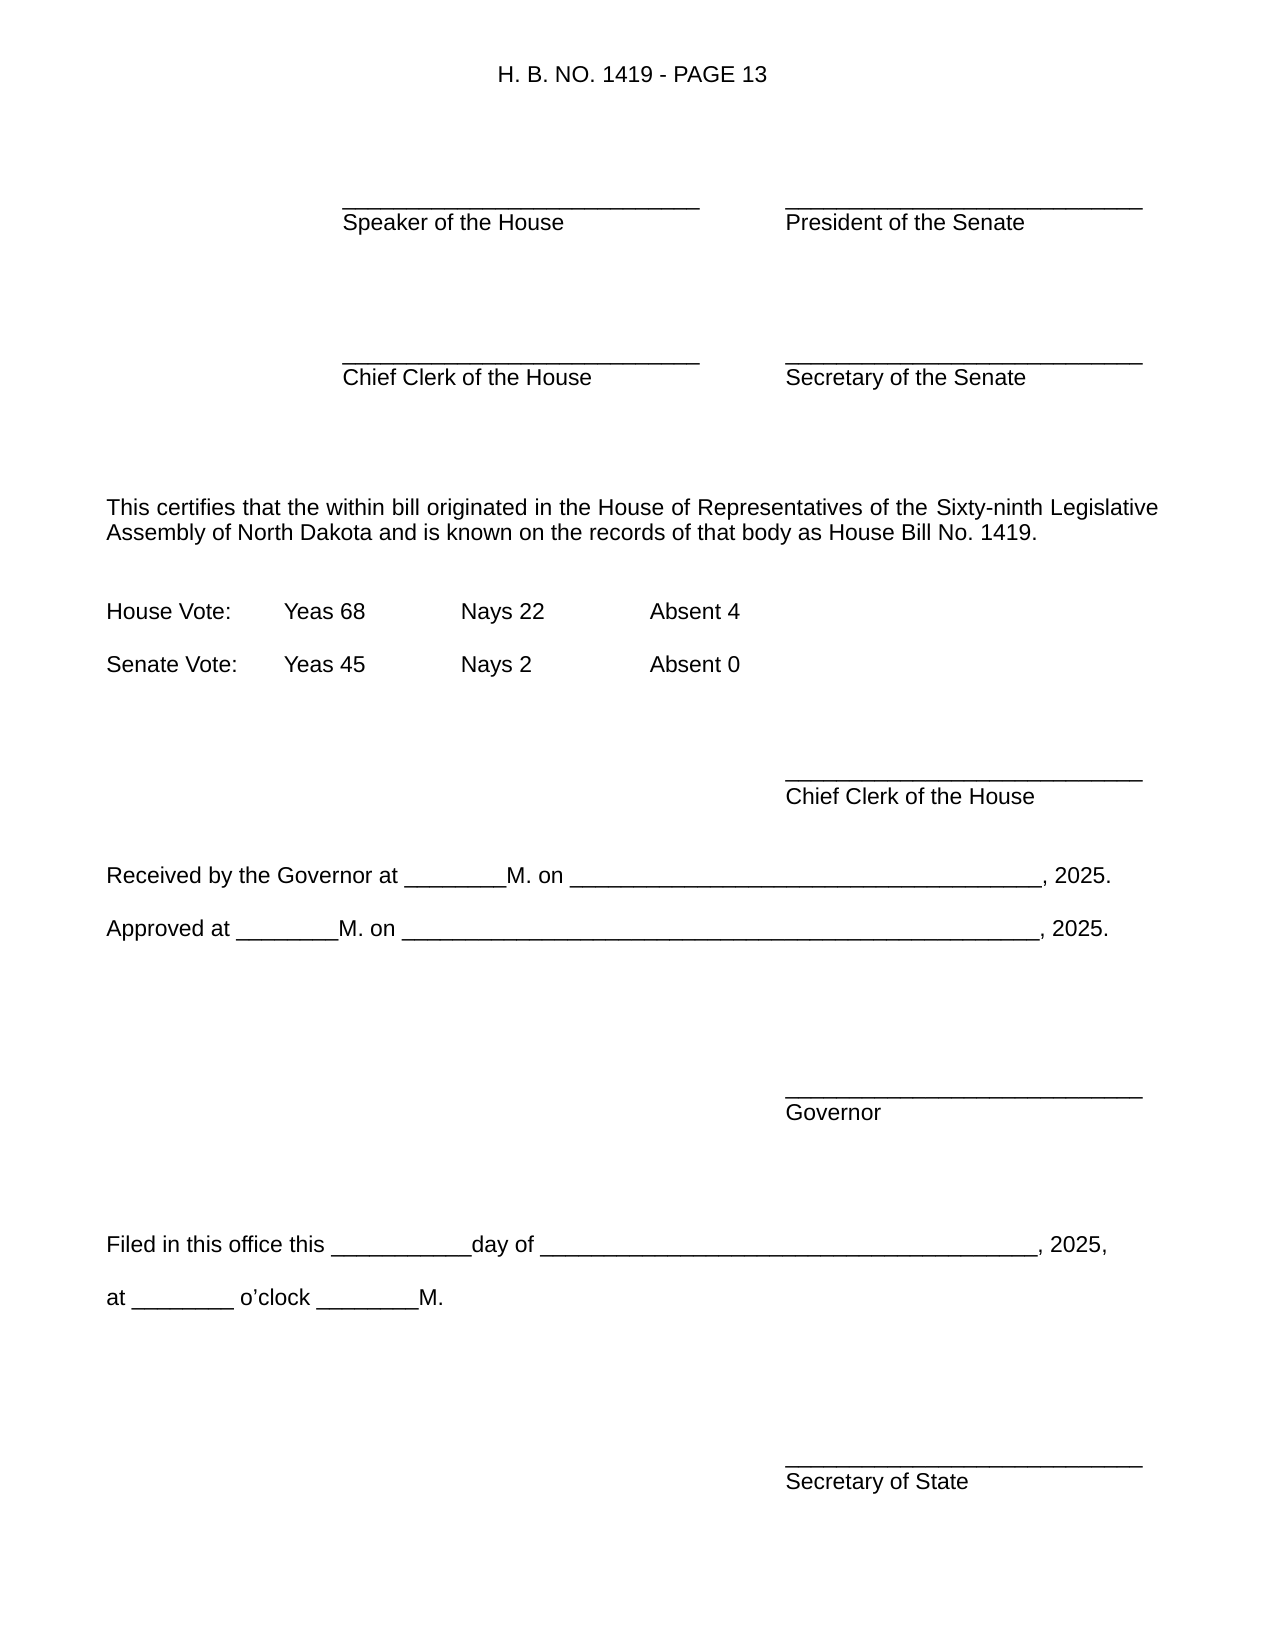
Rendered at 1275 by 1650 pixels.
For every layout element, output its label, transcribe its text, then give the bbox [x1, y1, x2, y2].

text House Vote: Yeas 68 Nays 22 Absent 4 [106, 598, 1158, 625]
text ____________________________ ____________________________ [106, 186, 1158, 211]
text at ________ o’clock ________M. [106, 1283, 1158, 1310]
text ____________________________ [106, 756, 1158, 783]
text ____________________________ ____________________________ [106, 341, 1158, 366]
text Received by the Governor at ________M. on _____________________________________, 2025. [106, 862, 1158, 888]
text Governor [106, 1099, 1158, 1125]
text Senate Vote: Yeas 45 Nays 2 Absent 0 [106, 651, 1158, 677]
text Secretary of State [106, 1468, 1158, 1494]
text Chief Clerk of the House Secretary of the Senate [106, 366, 1158, 391]
text ____________________________ [106, 1442, 1158, 1468]
text Approved at ________M. on __________________________________________________, 2025. [106, 914, 1158, 941]
text Speaker of the House President of the Senate [106, 211, 1158, 236]
text This certifies that the within bill originated in the House of Representatives of the Sixty-ninth Legislative Assembly of North Dakota and is known on the records of that body as House Bill No. 1419. [106, 496, 1158, 546]
text Chief Clerk of the House [106, 783, 1158, 809]
text Filed in this office this ___________day of _______________________________________, 2025, [106, 1231, 1158, 1257]
text ____________________________ [106, 1073, 1158, 1099]
